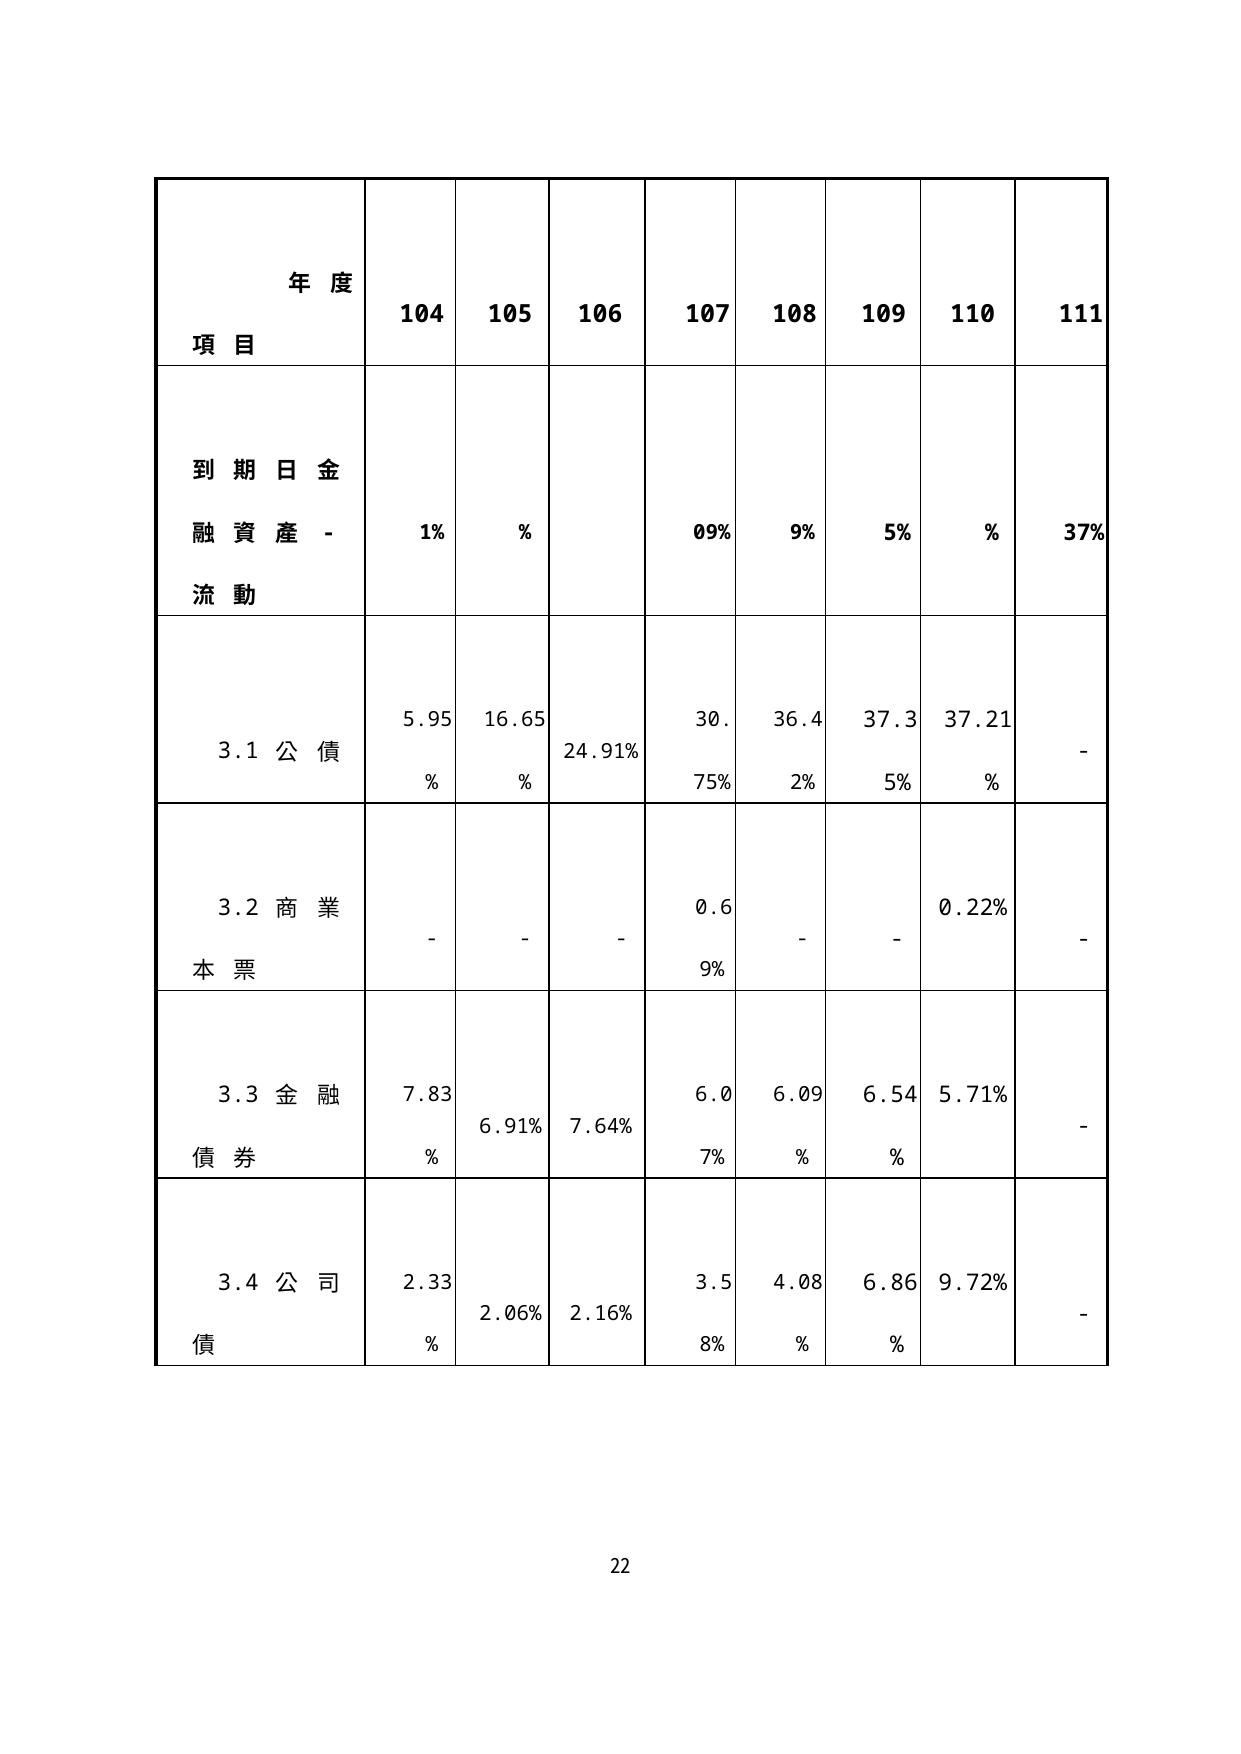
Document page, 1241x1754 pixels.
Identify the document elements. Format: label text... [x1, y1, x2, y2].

table_cell 6.86% [826, 1179, 920, 1365]
table_cell % [921, 366, 1014, 615]
table_header 105 [456, 180, 548, 365]
table_cell - [1016, 616, 1106, 802]
table_cell 6.54% [826, 991, 920, 1177]
table_cell 6.91% [456, 991, 548, 1177]
table_header 106 [550, 180, 644, 365]
table_cell 30.75% [646, 616, 735, 802]
table_cell 3.58% [646, 1179, 735, 1365]
table_cell 3.1公債 [158, 616, 364, 802]
table_cell 7.64% [550, 991, 644, 1177]
table_cell 5.95% [366, 616, 455, 802]
table_cell 9% [736, 366, 825, 615]
table_cell 37.35% [826, 616, 920, 802]
table_cell - [1016, 991, 1106, 1177]
table_cell [550, 366, 644, 615]
table_cell 3.2商業本票 [158, 804, 364, 990]
table_cell 09% [646, 366, 735, 615]
table_cell 2.16% [550, 1179, 644, 1365]
table_cell 4.08% [736, 1179, 825, 1365]
table_cell 37.21% [921, 616, 1014, 802]
table_cell 3.4公司債 [158, 1179, 364, 1365]
table_cell 3.3金融債券 [158, 991, 364, 1177]
table_cell 5.71% [921, 991, 1014, 1177]
table_cell - [456, 804, 548, 990]
table_cell - [826, 804, 920, 990]
table_cell 1% [366, 366, 455, 615]
table_cell 6.09% [736, 991, 825, 1177]
table_cell 37% [1016, 366, 1106, 615]
table_cell 0.69% [646, 804, 735, 990]
table_cell - [1016, 804, 1106, 990]
table_cell - [736, 804, 825, 990]
table_cell 0.22% [921, 804, 1014, 990]
table_cell 36.42% [736, 616, 825, 802]
table_header 110 [921, 180, 1014, 365]
table_cell 16.65% [456, 616, 548, 802]
table_cell 24.91% [550, 616, 644, 802]
table_header 107 [646, 180, 735, 365]
table_cell 6.07% [646, 991, 735, 1177]
table_cell 到期日金融資產-流動 [158, 366, 364, 615]
table_header 111 [1016, 180, 1106, 365]
table_header 109 [826, 180, 920, 365]
table_cell - [1016, 1179, 1106, 1365]
table_cell 2.33% [366, 1179, 455, 1365]
table_cell 5% [826, 366, 920, 615]
table_cell 2.06% [456, 1179, 548, 1365]
table_cell % [456, 366, 548, 615]
table_cell - [366, 804, 455, 990]
table_cell - [550, 804, 644, 990]
table_header 108 [736, 180, 825, 365]
table_cell 9.72% [921, 1179, 1014, 1365]
table_cell 7.83% [366, 991, 455, 1177]
table_header 年度 項目 [158, 180, 364, 365]
table_header 104 [366, 180, 455, 365]
